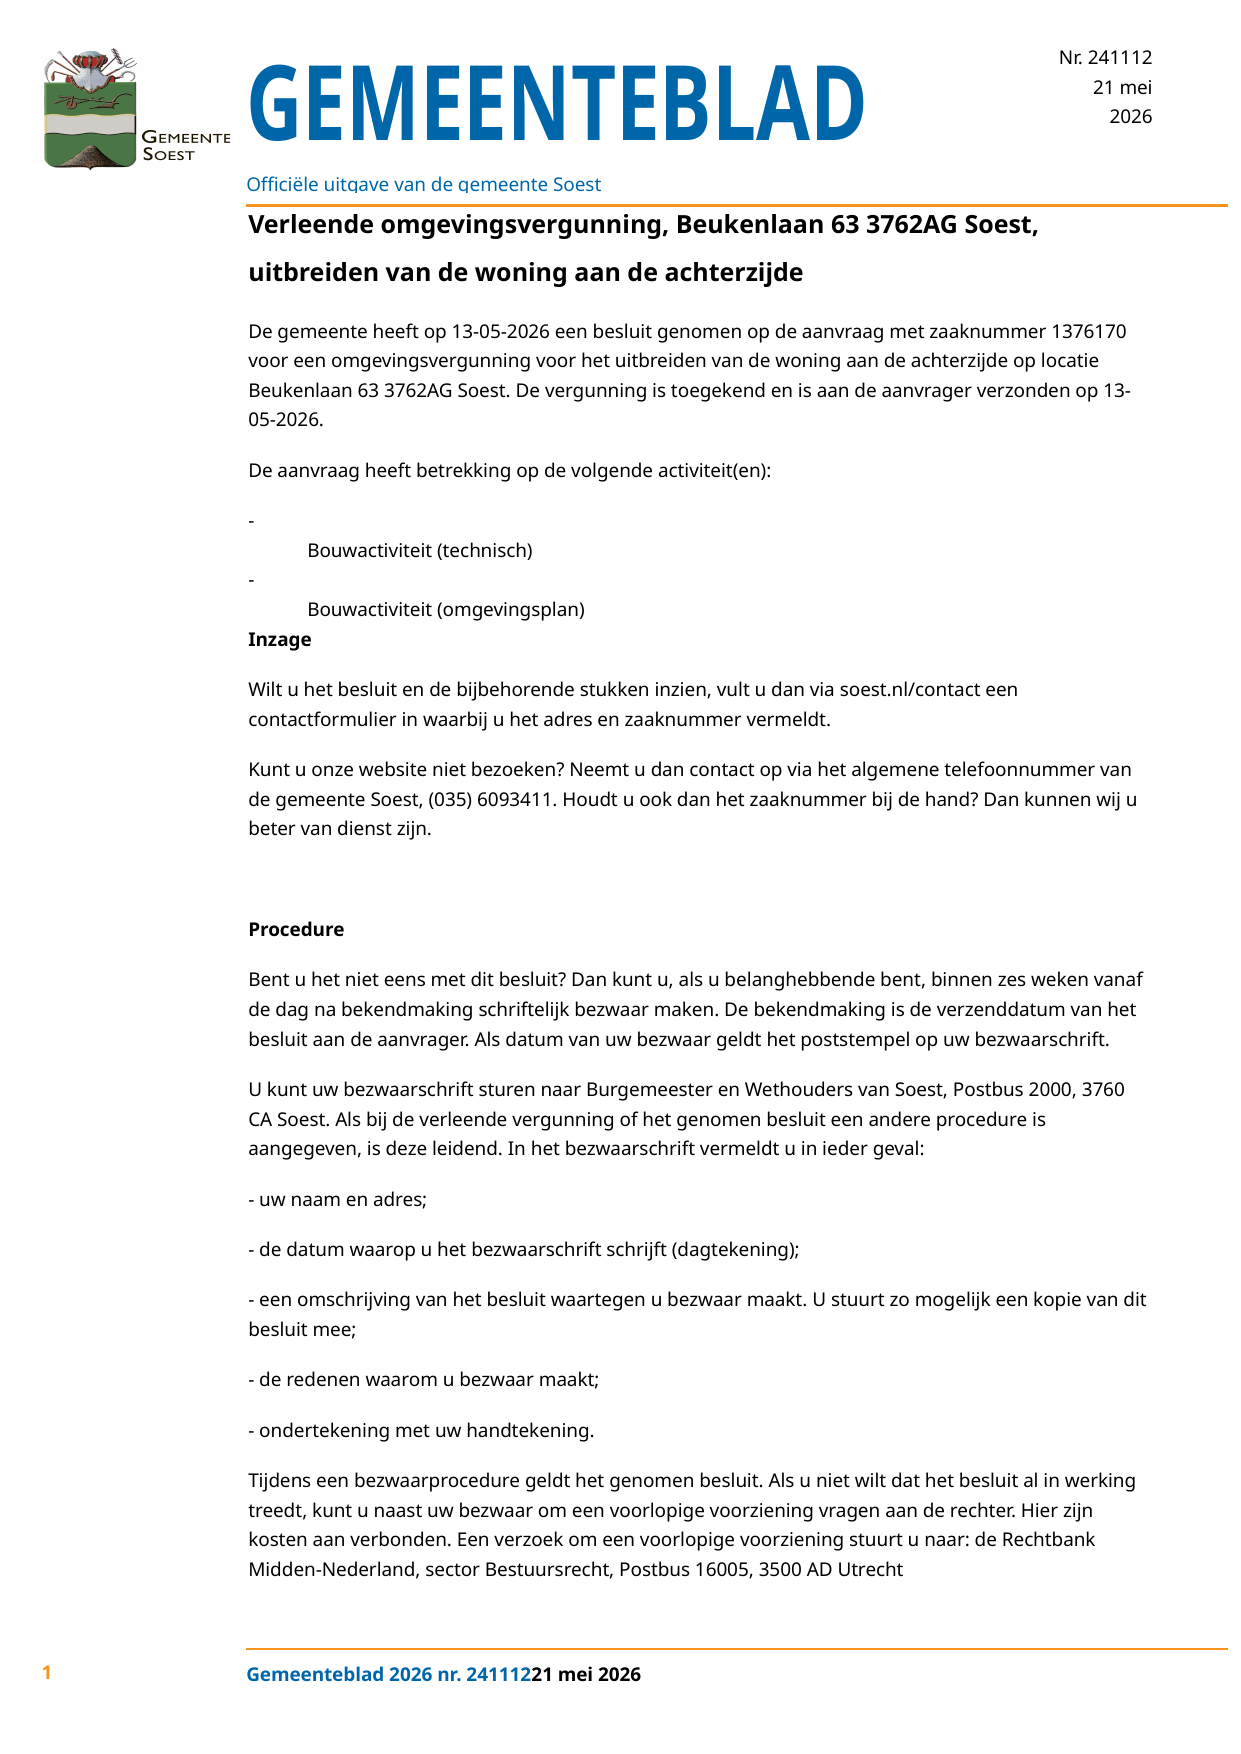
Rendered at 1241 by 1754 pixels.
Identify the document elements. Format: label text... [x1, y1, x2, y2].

text Verleende omgevingsvergunning, Beukenlaan 63 3762AG Soest, uitbreiden van de woning aan de achterzijde [248, 207, 1152, 288]
text Bent u het niet eens met dit besluit? Dan kunt u, als u belanghebbende bent, binnen zes weken vanaf de dag na bekendmaking schriftelijk bezwaar maken. De bekendmaking is de verzenddatum van het besluit aan de aanvrager. Als datum van uw bezwaar geldt het poststempel op uw bezwaarschrift. [248, 967, 1152, 1052]
text Tijdens een bezwaarprocedure geldt het genomen besluit. Als u niet wilt dat het besluit al in werking treedt, kunt u naast uw bezwaar om een voorlopige voorziening vragen aan de rechter. Hier zijn kosten aan verbonden. Een verzoek om een voorlopige voorziening stuurt u naar: de Rechtbank Midden-Nederland, sector Bestuursrecht, Postbus 16005, 3500 AD Utrecht [248, 1467, 1152, 1582]
text U kunt uw bezwaarschrift sturen naar Burgemeester en Wethouders van Soest, Postbus 2000, 3760 CA Soest. Als bij de verleende vergunning of het genomen besluit een andere procedure is aangegeven, is deze leidend. In het bezwaarschrift vermeldt u in ieder geval: [248, 1076, 1152, 1161]
picture [41, 47, 231, 172]
text Wilt u het besluit en de bijbehorende stukken inzien, vult u dan via soest.nl/contact een contactformulier in waarbij u het adres en zaaknummer vermeldt. [248, 676, 1152, 732]
text Procedure [248, 916, 1152, 942]
text - een omschrijving van het besluit waartegen u bezwaar maakt. U stuurt zo mogelijk een kopie van dit besluit mee; [248, 1287, 1152, 1342]
text - de datum waarop u het bezwaarschrift schrijft (dagtekening); [248, 1236, 1152, 1262]
text Kunt u onze website niet bezoeken? Neemt u dan contact op via het algemene telefoonnummer van de gemeente Soest, (035) 6093411. Houdt u ook dan het zaaknummer bij de hand? Dan kunnen wij u beter van dienst zijn. [248, 756, 1152, 841]
list Bouwactiviteit (technisch) [248, 537, 1152, 563]
text - uw naam en adres; [248, 1186, 1152, 1212]
text Inzage [248, 626, 1152, 652]
text - de redenen waarom u bezwaar maakt; [248, 1367, 1152, 1392]
text - ondertekening met uw handtekening. [248, 1417, 1152, 1443]
list Bouwactiviteit (omgevingsplan) [248, 596, 1152, 622]
text De gemeente heeft op 13-05-2026 een besluit genomen op de aanvraag met zaaknummer 1376170 voor een omgevingsvergunning voor het uitbreiden van de woning aan de achterzijde op locatie Beukenlaan 63 3762AG Soest. De vergunning is toegekend en is aan de aanvrager verzonden op 13-05-2026. [248, 318, 1152, 432]
text De aanvraag heeft betrekking op de volgende activiteit(en): [248, 457, 1152, 483]
